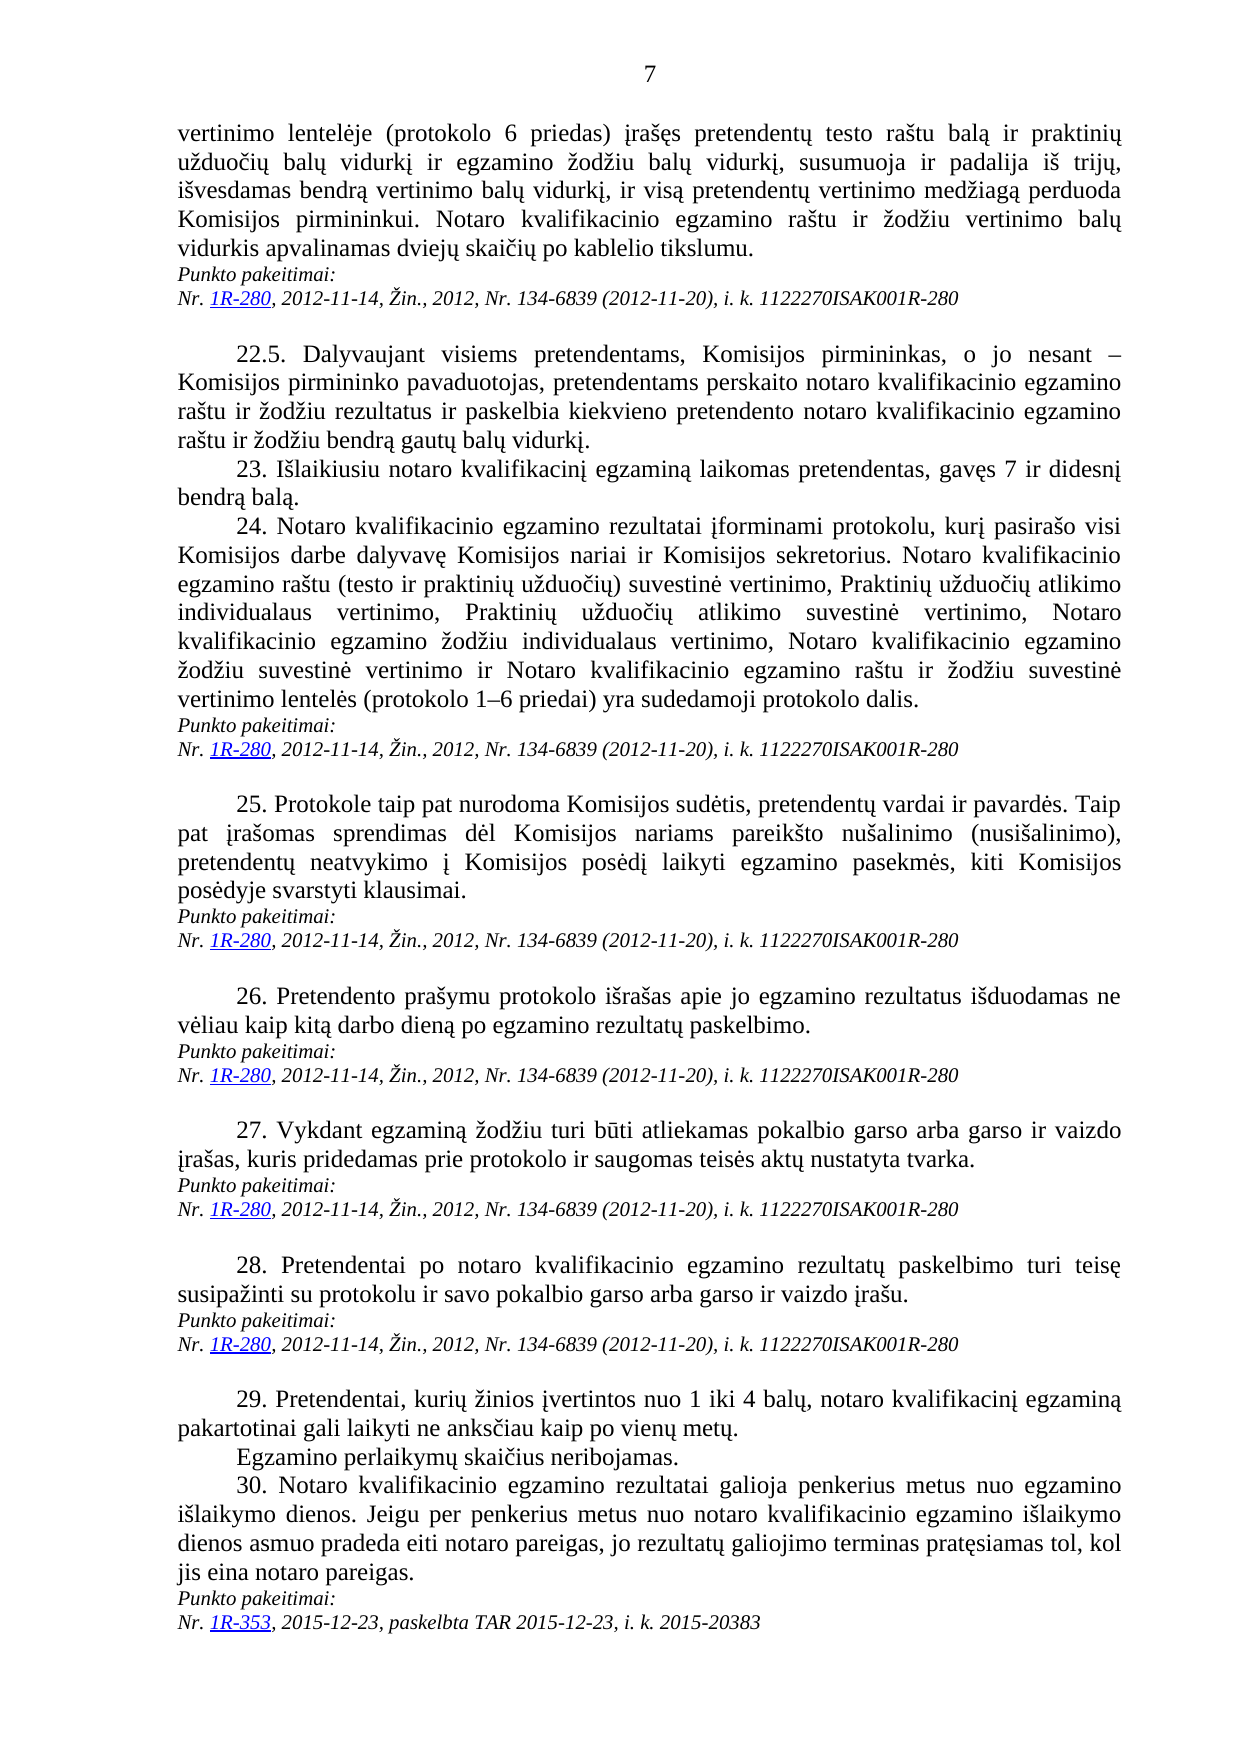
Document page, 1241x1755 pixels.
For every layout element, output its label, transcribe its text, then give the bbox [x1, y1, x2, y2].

text Punkto pakeitimai: [177, 1307, 1122, 1332]
text Punkto pakeitimai: [177, 1586, 1122, 1610]
text Nr. 1R-280, 2012-11-14, Žin., 2012, Nr. 134-6839 (2012-11-20), i. k. 1122270ISAK001R-280 [177, 928, 1122, 952]
text Punkto pakeitimai: [177, 712, 1122, 737]
text Nr. 1R-280, 2012-11-14, Žin., 2012, Nr. 134-6839 (2012-11-20), i. k. 1122270ISAK001R-280 [177, 286, 1122, 310]
text Punkto pakeitimai: [177, 904, 1122, 928]
text vertinimo lentelėje (protokolo 6 priedas) įrašęs pretendentų testo raštu balą ir praktinių užduočių balų vidurkį ir egzamino žodžiu balų vidurkį, susumuoja ir padalija iš trijų, išvesdamas bendrą vertinimo balų vidurkį, ir visą pretendentų vertinimo medžiagą perduoda Komisijos pirmininkui. Notaro kvalifikacinio egzamino raštu ir žodžiu vertinimo balų vidurkis apvalinamas dviejų skaičių po kablelio tikslumu. [177, 118, 1122, 262]
text Nr. 1R-280, 2012-11-14, Žin., 2012, Nr. 134-6839 (2012-11-20), i. k. 1122270ISAK001R-280 [177, 737, 1122, 761]
text 24. Notaro kvalifikacinio egzamino rezultatai įforminami protokolu, kurį pasirašo visi Komisijos darbe dalyvavę Komisijos nariai ir Komisijos sekretorius. Notaro kvalifikacinio egzamino raštu (testo ir praktinių užduočių) suvestinė vertinimo, Praktinių užduočių atlikimo individualaus vertinimo, Praktinių užduočių atlikimo suvestinė vertinimo, Notaro kvalifikacinio egzamino žodžiu individualaus vertinimo, Notaro kvalifikacinio egzamino žodžiu suvestinė vertinimo ir Notaro kvalifikacinio egzamino raštu ir žodžiu suvestinė vertinimo lentelės (protokolo 1–6 priedai) yra sudedamoji protokolo dalis. [177, 511, 1122, 712]
text 22.5. Dalyvaujant visiems pretendentams, Komisijos pirmininkas, o jo nesant – Komisijos pirmininko pavaduotojas, pretendentams perskaito notaro kvalifikacinio egzamino raštu ir žodžiu rezultatus ir paskelbia kiekvieno pretendento notaro kvalifikacinio egzamino raštu ir žodžiu bendrą gautų balų vidurkį. [177, 339, 1122, 454]
text Egzamino perlaikymų skaičius neribojamas. [177, 1442, 1122, 1471]
text 28. Pretendentai po notaro kvalifikacinio egzamino rezultatų paskelbimo turi teisę susipažinti su protokolu ir savo pokalbio garso arba garso ir vaizdo įrašu. [177, 1250, 1122, 1307]
text Punkto pakeitimai: [177, 262, 1122, 286]
text Nr. 1R-353, 2015-12-23, paskelbta TAR 2015-12-23, i. k. 2015-20383 [177, 1610, 1122, 1634]
text 27. Vykdant egzaminą žodžiu turi būti atliekamas pokalbio garso arba garso ir vaizdo įrašas, kuris pridedamas prie protokolo ir saugomas teisės aktų nustatyta tvarka. [177, 1116, 1122, 1173]
text Nr. 1R-280, 2012-11-14, Žin., 2012, Nr. 134-6839 (2012-11-20), i. k. 1122270ISAK001R-280 [177, 1332, 1122, 1356]
text Nr. 1R-280, 2012-11-14, Žin., 2012, Nr. 134-6839 (2012-11-20), i. k. 1122270ISAK001R-280 [177, 1197, 1122, 1221]
text 26. Pretendento prašymu protokolo išrašas apie jo egzamino rezultatus išduodamas ne vėliau kaip kitą darbo dieną po egzamino rezultatų paskelbimo. [177, 981, 1122, 1039]
text 30. Notaro kvalifikacinio egzamino rezultatai galioja penkerius metus nuo egzamino išlaikymo dienos. Jeigu per penkerius metus nuo notaro kvalifikacinio egzamino išlaikymo dienos asmuo pradeda eiti notaro pareigas, jo rezultatų galiojimo terminas pratęsiamas tol, kol jis eina notaro pareigas. [177, 1471, 1122, 1586]
text 25. Protokole taip pat nurodoma Komisijos sudėtis, pretendentų vardai ir pavardės. Taip pat įrašomas sprendimas dėl Komisijos nariams pareikšto nušalinimo (nusišalinimo), pretendentų neatvykimo į Komisijos posėdį laikyti egzamino pasekmės, kiti Komisijos posėdyje svarstyti klausimai. [177, 789, 1122, 904]
text 23. Išlaikiusiu notaro kvalifikacinį egzaminą laikomas pretendentas, gavęs 7 ir didesnį bendrą balą. [177, 454, 1122, 511]
text Punkto pakeitimai: [177, 1173, 1122, 1197]
text Punkto pakeitimai: [177, 1039, 1122, 1063]
text 29. Pretendentai, kurių žinios įvertintos nuo 1 iki 4 balų, notaro kvalifikacinį egzaminą pakartotinai gali laikyti ne anksčiau kaip po vienų metų. [177, 1384, 1122, 1442]
text Nr. 1R-280, 2012-11-14, Žin., 2012, Nr. 134-6839 (2012-11-20), i. k. 1122270ISAK001R-280 [177, 1063, 1122, 1087]
